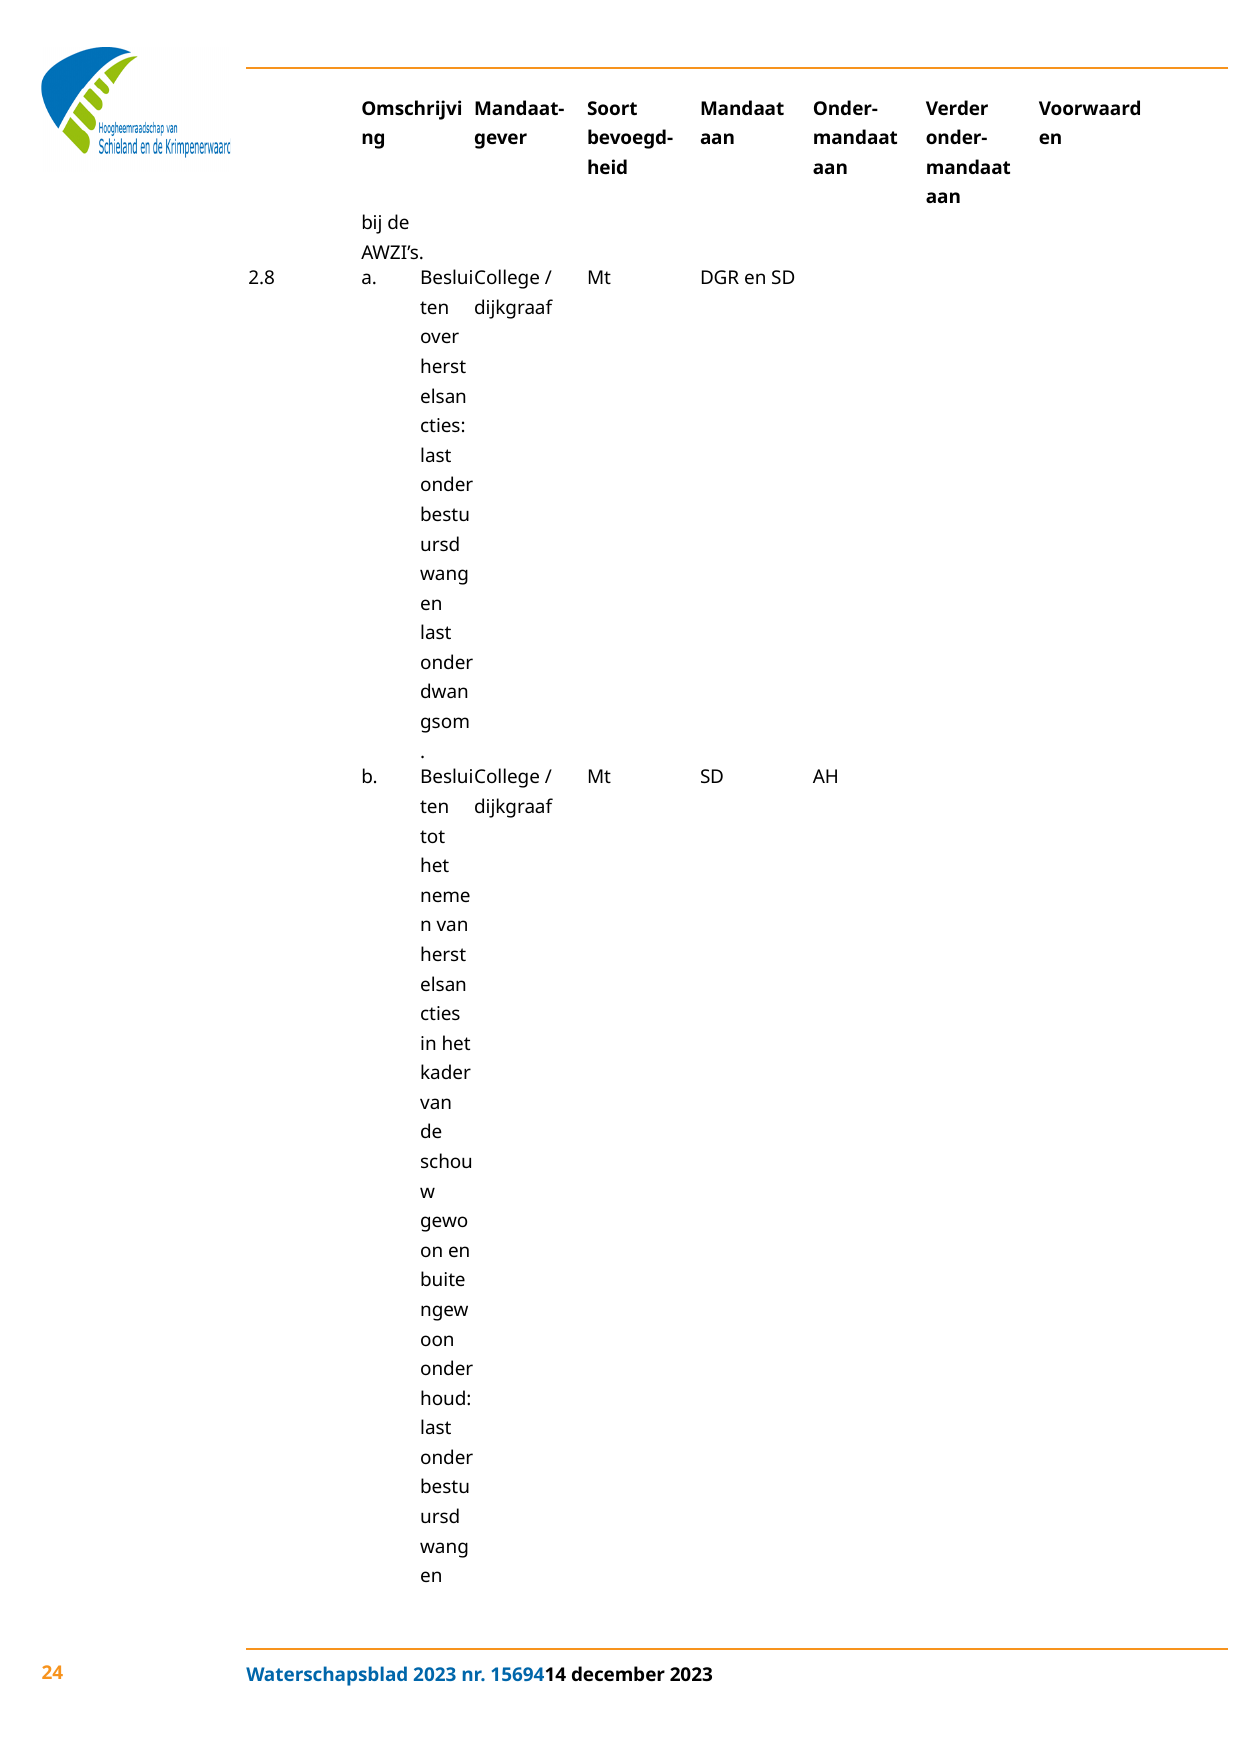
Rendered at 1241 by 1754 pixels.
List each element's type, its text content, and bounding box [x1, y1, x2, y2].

table_cell [248, 209, 361, 264]
table_cell Besluiten over herstelsancties: last onder bestuursdwang en last onder dwangsom. [361, 265, 474, 764]
table_cell [700, 209, 813, 264]
table_cell Mt [587, 764, 700, 1588]
table_header Omschrijving [361, 95, 474, 209]
table_header Onder- mandaat aan [813, 95, 926, 209]
table_cell College / dijkgraaf [474, 764, 587, 1588]
table_header Mandaat-gever [474, 95, 587, 209]
table_cell [1039, 209, 1152, 264]
table_header [248, 95, 361, 209]
table_header Soort bevoegd- heid [587, 95, 700, 209]
table_header Mandaat aan [700, 95, 813, 209]
table_cell [926, 764, 1038, 1588]
table_header Voorwaarden [1039, 95, 1152, 209]
table_cell [474, 209, 587, 264]
table_cell bij de AWZI’s. [361, 209, 474, 264]
table_cell [587, 209, 700, 264]
table_cell [1039, 265, 1152, 764]
table_cell Mt [587, 265, 700, 764]
table_cell 2.8 [248, 265, 361, 764]
table_cell AH [813, 764, 926, 1588]
table_cell DGR en SD [700, 265, 813, 764]
table_cell Besluiten tot het nemen van herstelsancties in het kader van de schouw gewoon en buitengewoon onderhoud: last onder bestuursdwang en [361, 764, 474, 1588]
table_header Verder onder- mandaat aan [926, 95, 1038, 209]
picture [41, 47, 231, 172]
table_cell [813, 209, 926, 264]
table_cell [813, 265, 926, 764]
table_cell [1039, 764, 1152, 1588]
table_cell SD [700, 764, 813, 1588]
table_cell College / dijkgraaf [474, 265, 587, 764]
table_cell [248, 764, 361, 1588]
table_cell [926, 209, 1038, 264]
table_cell [926, 265, 1038, 764]
